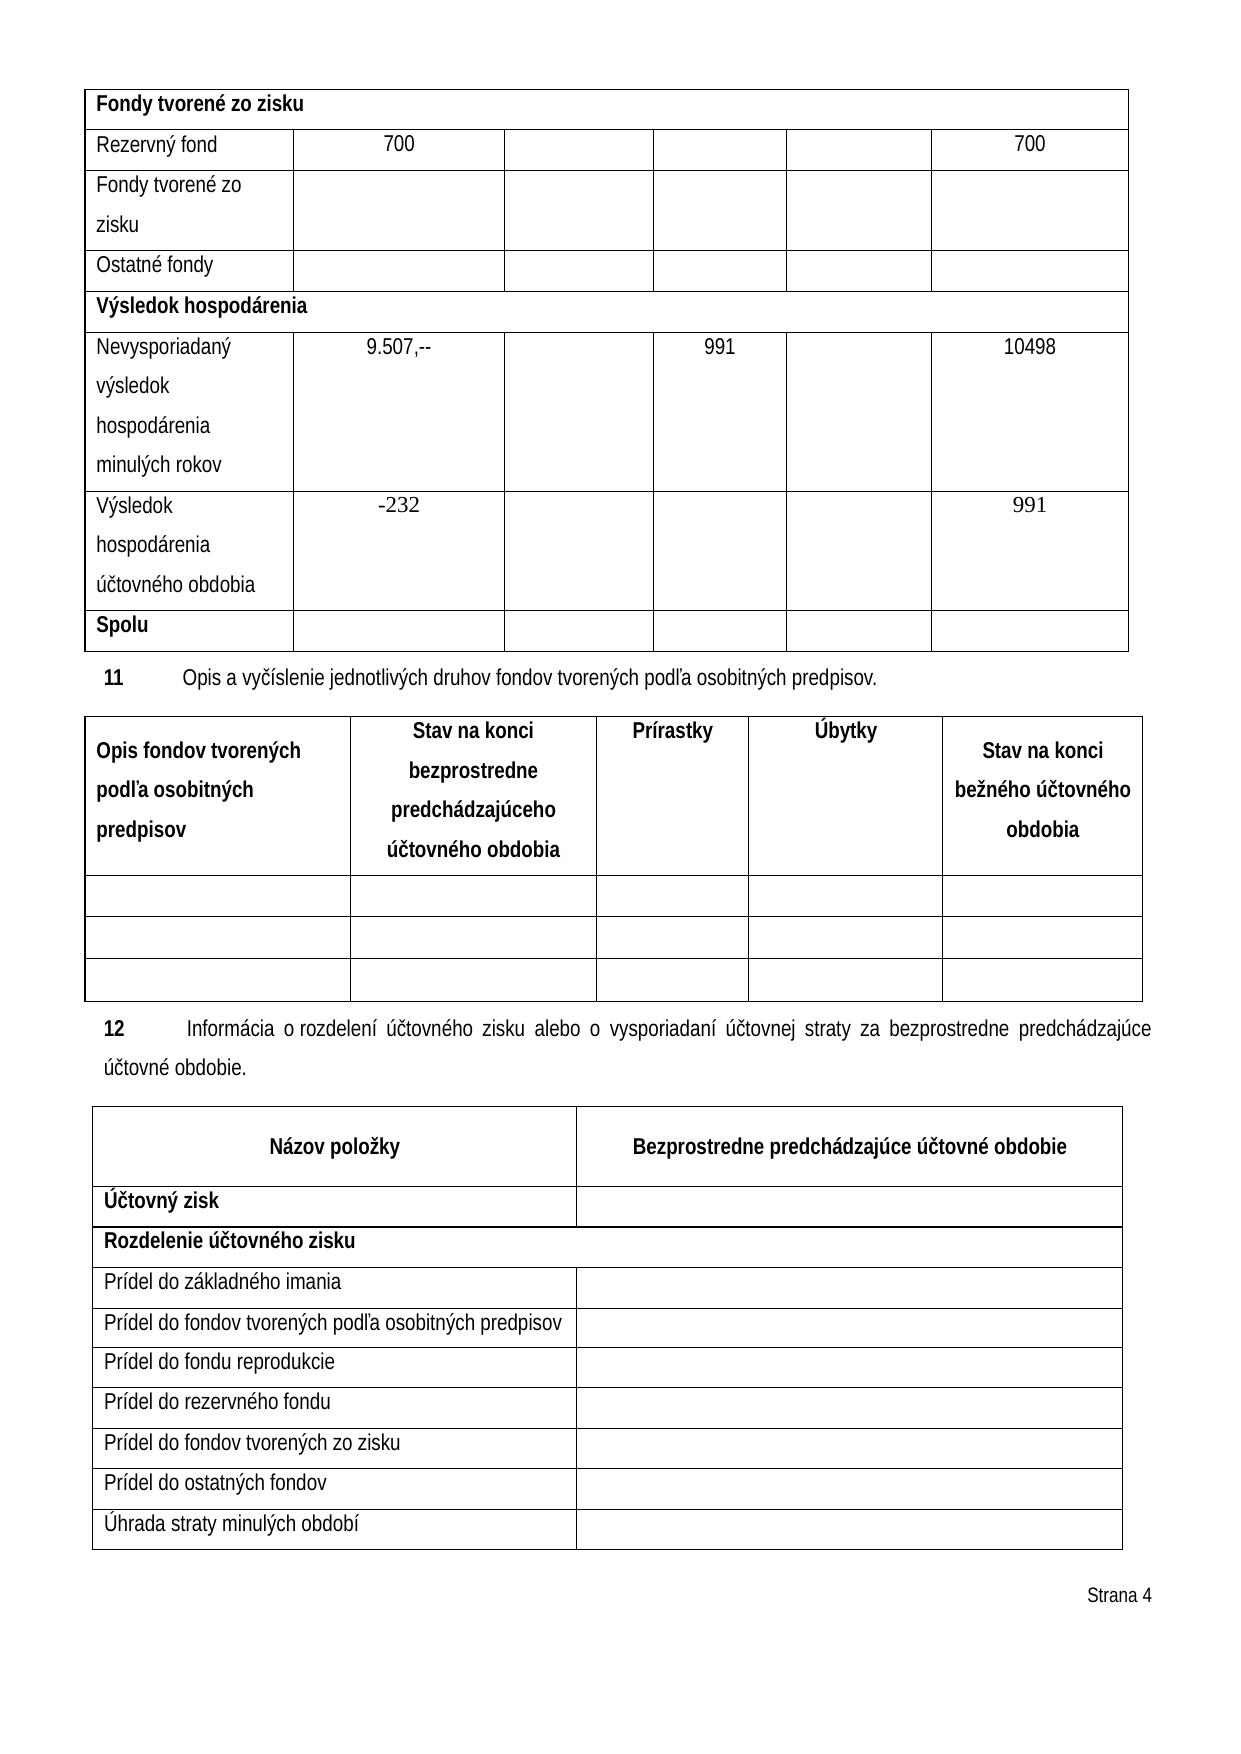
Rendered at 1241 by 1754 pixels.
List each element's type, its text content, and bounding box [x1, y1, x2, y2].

table_header Stav na konci bezprostredne predchádzajúceho účtovného obdobia [351, 717, 596, 875]
table_cell [294, 251, 504, 291]
table_cell Fondy tvorené zo zisku [86, 171, 293, 250]
table_cell Prídel do fondov tvorených podľa osobitných predpisov [93, 1309, 576, 1347]
table_cell [943, 959, 1142, 1001]
table_cell [932, 251, 1128, 291]
table_cell [505, 333, 653, 491]
table_cell [294, 171, 504, 250]
table_header Názov položky [93, 1107, 576, 1186]
table_cell [749, 917, 942, 958]
table_cell [577, 1268, 1122, 1307]
table_cell [787, 492, 931, 610]
table_cell Úhrada straty minulých období [93, 1510, 576, 1549]
table_cell 700 [932, 130, 1128, 170]
table_cell [351, 876, 596, 916]
table_cell 700 [294, 130, 504, 170]
table_cell Výsledok hospodárenia účtovného obdobia [86, 492, 293, 610]
table_cell [351, 959, 596, 1001]
table_header Stav na konci bežného účtovného obdobia [943, 717, 1142, 875]
table_cell [577, 1187, 1122, 1226]
table_cell [505, 130, 653, 170]
table_cell [654, 492, 786, 610]
table_cell Prídel do fondov tvorených zo zisku [93, 1429, 576, 1468]
table_cell [787, 251, 931, 291]
table_cell 9.507,-- [294, 333, 504, 491]
table_cell [86, 876, 350, 916]
table_cell Prídel do rezervného fondu [93, 1388, 576, 1428]
table_cell [654, 251, 786, 291]
table_cell Prídel do základného imania [93, 1268, 576, 1307]
table_cell [932, 171, 1128, 250]
table_cell -232 [294, 492, 504, 610]
table_cell [86, 959, 350, 1001]
table_cell [787, 171, 931, 250]
table_cell Fondy tvorené zo zisku [86, 90, 1128, 129]
table_cell Rezervný fond [86, 130, 293, 170]
table_cell [505, 171, 653, 250]
table_cell [505, 251, 653, 291]
table_cell [351, 917, 596, 958]
table_cell [597, 959, 748, 1001]
table_cell Rozdelenie účtovného zisku [93, 1228, 1122, 1267]
table_cell [577, 1348, 1122, 1387]
table_cell [654, 171, 786, 250]
table_cell 10498 [932, 333, 1128, 491]
table_header Bezprostredne predchádzajúce účtovné obdobie [577, 1107, 1122, 1186]
table_cell [654, 130, 786, 170]
table_cell 991 [932, 492, 1128, 610]
table_cell [932, 611, 1128, 651]
table_cell Prídel do fondu reprodukcie [93, 1348, 576, 1387]
table_cell [505, 492, 653, 610]
table_cell Účtovný zisk [93, 1187, 576, 1226]
table_cell [943, 917, 1142, 958]
table_cell [749, 876, 942, 916]
table_cell [577, 1510, 1122, 1549]
table_cell Ostatné fondy [86, 251, 293, 291]
table_cell Prídel do ostatných fondov [93, 1469, 576, 1509]
table_cell [505, 611, 653, 651]
table_cell Nevysporiadaný výsledok hospodárenia minulých rokov [86, 333, 293, 491]
table_cell [577, 1429, 1122, 1468]
table_cell [654, 611, 786, 651]
table_cell Spolu [86, 611, 293, 651]
table_header Prírastky [597, 717, 748, 875]
table_cell [597, 917, 748, 958]
table_cell [577, 1388, 1122, 1428]
table_cell [749, 959, 942, 1001]
table_cell [577, 1309, 1122, 1347]
table_cell [86, 917, 350, 958]
table_cell Výsledok hospodárenia [86, 292, 1128, 332]
table_cell [787, 611, 931, 651]
table_cell 991 [654, 333, 786, 491]
table_cell [943, 876, 1142, 916]
table_cell [294, 611, 504, 651]
table_cell [597, 876, 748, 916]
table_header Úbytky [749, 717, 942, 875]
table_cell [787, 130, 931, 170]
table_cell [577, 1469, 1122, 1509]
table_cell [787, 333, 931, 491]
list Informácia o rozdelení účtovného zisku alebo o vysporiadaní účtovnej straty za bezprostredne predchádzajúce účtovné obdobie. [103, 1015, 1152, 1081]
table_header Opis fondov tvorených podľa osobitných predpisov [86, 717, 350, 875]
list Opis a vyčíslenie jednotlivých druhov fondov tvorených podľa osobitných predpisov. [103, 664, 1152, 691]
